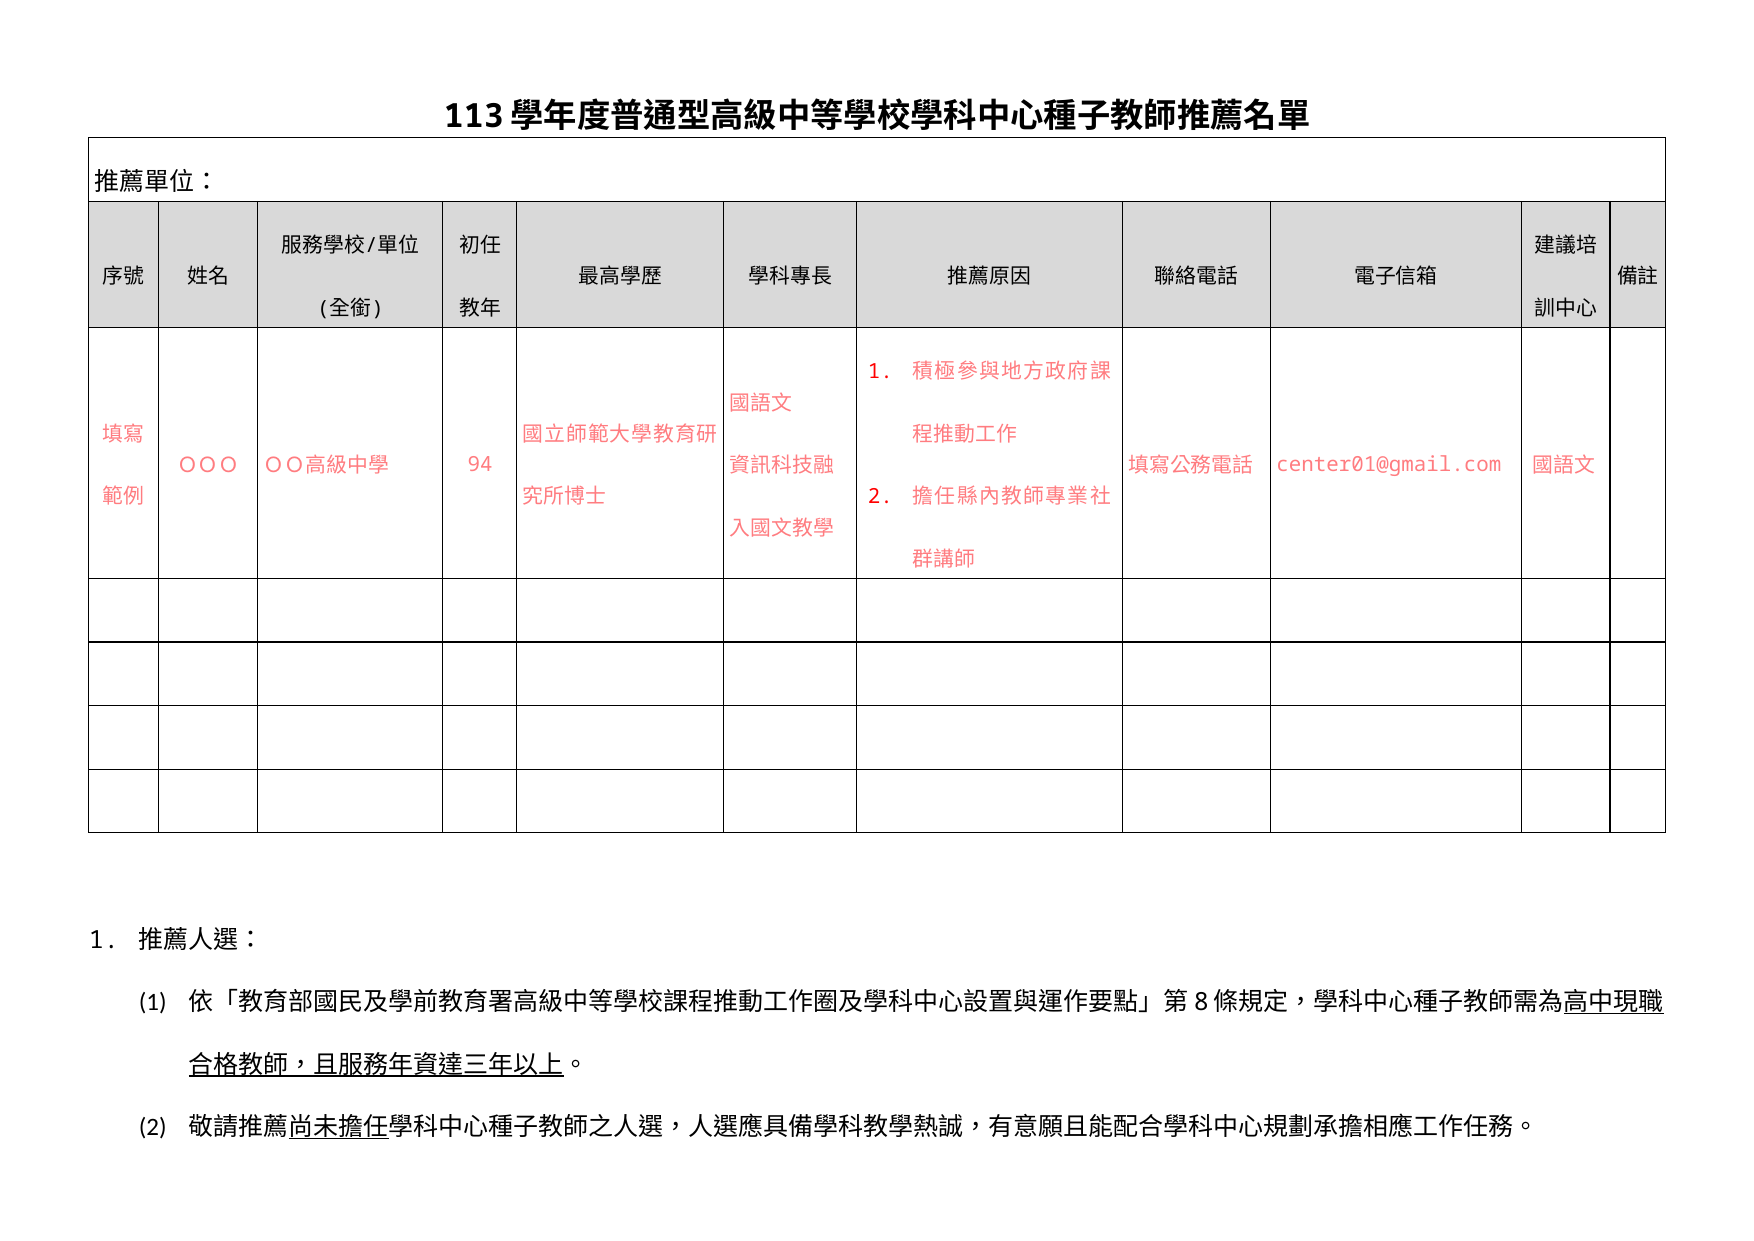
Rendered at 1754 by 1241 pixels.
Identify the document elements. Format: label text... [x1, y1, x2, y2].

table_cell [1522, 706, 1609, 768]
table_cell 服務學校/單位 (全銜) [258, 202, 442, 327]
table_cell 國語文 資訊科技融入國文教學 [724, 328, 856, 578]
table_cell 94 [443, 328, 516, 578]
table_cell [1271, 579, 1521, 641]
table_cell [89, 579, 158, 641]
table_cell [1611, 579, 1665, 641]
table_cell 備註 [1611, 202, 1665, 327]
table_cell [724, 770, 856, 832]
table_cell [517, 770, 723, 832]
table_cell 填寫公務電話 [1123, 328, 1270, 578]
table_cell [1611, 706, 1665, 768]
table_cell [443, 706, 516, 768]
table_cell [1522, 579, 1609, 641]
table_cell [443, 579, 516, 641]
table_cell [1123, 706, 1270, 768]
table_cell ＯＯ高級中學 [258, 328, 442, 578]
text 113學年度普通型高級中等學校學科中心種子教師推薦名單 [89, 89, 1665, 137]
table_cell center01@gmail.com [1271, 328, 1521, 578]
table_cell 初任教年 [443, 202, 516, 327]
table_cell [159, 770, 257, 832]
table_cell 最高學歷 [517, 202, 723, 327]
table_cell [443, 643, 516, 705]
table_cell 填寫範例 [89, 328, 158, 578]
table_cell 序號 [89, 202, 158, 327]
table_cell [517, 579, 723, 641]
table_cell [724, 579, 856, 641]
table_cell [159, 706, 257, 768]
table_cell [89, 643, 158, 705]
table_cell [443, 770, 516, 832]
list 依「教育部國民及學前教育署高級中等學校課程推動工作圈及學科中心設置與運作要點」第8條規定，學科中心種子教師需為高中現職合格教師，且服務年資達三年以上。 [139, 958, 1665, 1083]
table_cell [1522, 643, 1609, 705]
table_cell [159, 643, 257, 705]
table_cell [1271, 643, 1521, 705]
table_cell [258, 579, 442, 641]
table_cell 學科專長 [724, 202, 856, 327]
table_cell [89, 706, 158, 768]
table_cell ＯＯＯ [159, 328, 257, 578]
table_cell [857, 770, 1122, 832]
table_cell [1271, 770, 1521, 832]
table_cell [1611, 770, 1665, 832]
table_cell 聯絡電話 [1123, 202, 1270, 327]
table_cell 姓名 [159, 202, 257, 327]
table_cell 推薦原因 [857, 202, 1122, 327]
list 敬請推薦尚未擔任學科中心種子教師之人選，人選應具備學科教學熱誠，有意願且能配合學科中心規劃承擔相應工作任務。 [139, 1083, 1665, 1146]
table_cell [517, 706, 723, 768]
table_cell [258, 770, 442, 832]
table_cell [1271, 706, 1521, 768]
table_cell [517, 643, 723, 705]
table_cell 建議培訓中心 [1522, 202, 1609, 327]
table_cell [724, 643, 856, 705]
table_cell 國語文 [1522, 328, 1609, 578]
table_cell [1611, 643, 1665, 705]
table_cell [857, 706, 1122, 768]
table_cell [89, 770, 158, 832]
table_cell [1123, 579, 1270, 641]
table_cell [258, 706, 442, 768]
table_cell [857, 579, 1122, 641]
table_cell [724, 706, 856, 768]
list 推薦人選： [89, 896, 1665, 958]
table_cell [159, 579, 257, 641]
table_cell [1123, 770, 1270, 832]
table_cell [258, 643, 442, 705]
table_header 推薦單位： [89, 138, 1665, 201]
table_cell [1522, 770, 1609, 832]
table_cell 國立師範大學教育研究所博士 [517, 328, 723, 578]
table_cell 電子信箱 [1271, 202, 1521, 327]
table_cell [1611, 328, 1665, 578]
table_cell [857, 643, 1122, 705]
table_cell [1123, 643, 1270, 705]
table_cell 積極參與地方政府課程推動工作 擔任縣內教師專業社群講師 [857, 328, 1122, 578]
